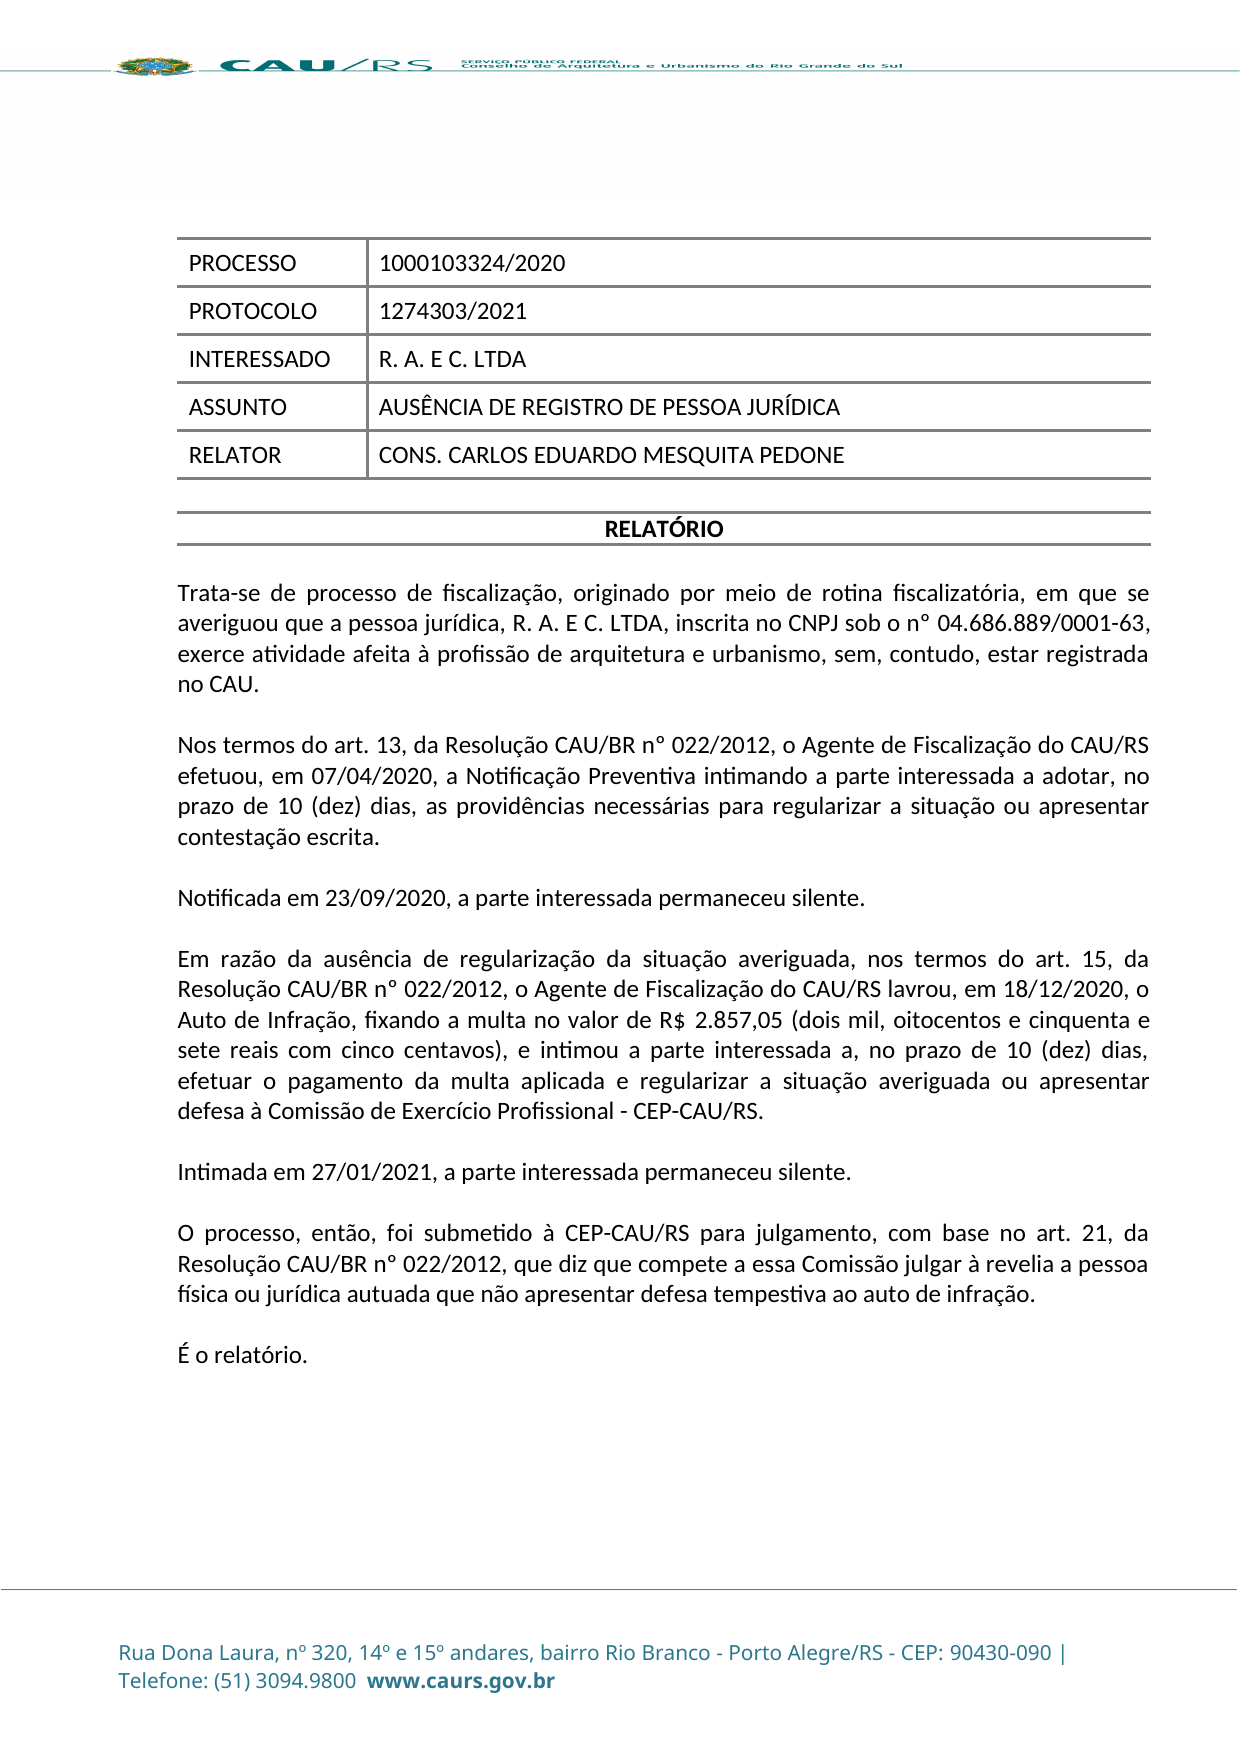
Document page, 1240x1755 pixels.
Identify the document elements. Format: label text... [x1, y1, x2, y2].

text Trata-se de processo de fiscalização, originado por meio de rotina fiscalizatória, em que se averiguou que a pessoa jurídica, R. A. E C. LTDA, inscrita no CNPJ sob o nº 04.686.889/0001-63, exerce atividade afeita à profissão de arquitetura e urbanismo, sem, contudo, estar registrada no CAU. [177, 577, 1151, 699]
table_cell 1274303/2021 [369, 288, 1151, 333]
table_cell CONS. CARLOS EDUARDO MESQUITA PEDONE [369, 432, 1151, 477]
table_cell AUSÊNCIA DE REGISTRO DE PESSOA JURÍDICA [369, 384, 1151, 429]
text Intimada em 27/01/2021, a parte interessada permaneceu silente. [177, 1157, 1151, 1187]
text Notificada em 23/09/2020, a parte interessada permaneceu silente. [177, 882, 1151, 912]
table_header PROCESSO [177, 240, 366, 285]
table_cell ASSUNTO [177, 384, 366, 429]
table_cell RELATOR [177, 432, 366, 477]
table_header 1000103324/2020 [369, 240, 1151, 285]
table_cell INTERESSADO [177, 336, 366, 381]
text O processo, então, foi submetido à CEP-CAU/RS para julgamento, com base no art. 21, da Resolução CAU/BR nº 022/2012, que diz que compete a essa Comissão julgar à revelia a pessoa física ou jurídica autuada que não apresentar defesa tempestiva ao auto de infração. [177, 1218, 1151, 1309]
text Nos termos do art. 13, da Resolução CAU/BR nº 022/2012, o Agente de Fiscalização do CAU/RS efetuou, em 07/04/2020, a Notificação Preventiva intimando a parte interessada a adotar, no prazo de 10 (dez) dias, as providências necessárias para regularizar a situação ou apresentar contestação escrita. [177, 729, 1151, 851]
table_header RELATÓRIO [177, 514, 1151, 543]
table_cell PROTOCOLO [177, 288, 366, 333]
text É o relatório. [177, 1340, 1151, 1370]
text Em razão da ausência de regularização da situação averiguada, nos termos do art. 15, da Resolução CAU/BR nº 022/2012, o Agente de Fiscalização do CAU/RS lavrou, em 18/12/2020, o Auto de Infração, fixando a multa no valor de R$ 2.857,05 (dois mil, oitocentos e cinquenta e sete reais com cinco centavos), e intimou a parte interessada a, no prazo de 10 (dez) dias, efetuar o pagamento da multa aplicada e regularizar a situação averiguada ou apresentar defesa à Comissão de Exercício Profissional - CEP-CAU/RS. [177, 943, 1151, 1126]
table_cell R. A. E C. LTDA [369, 336, 1151, 381]
